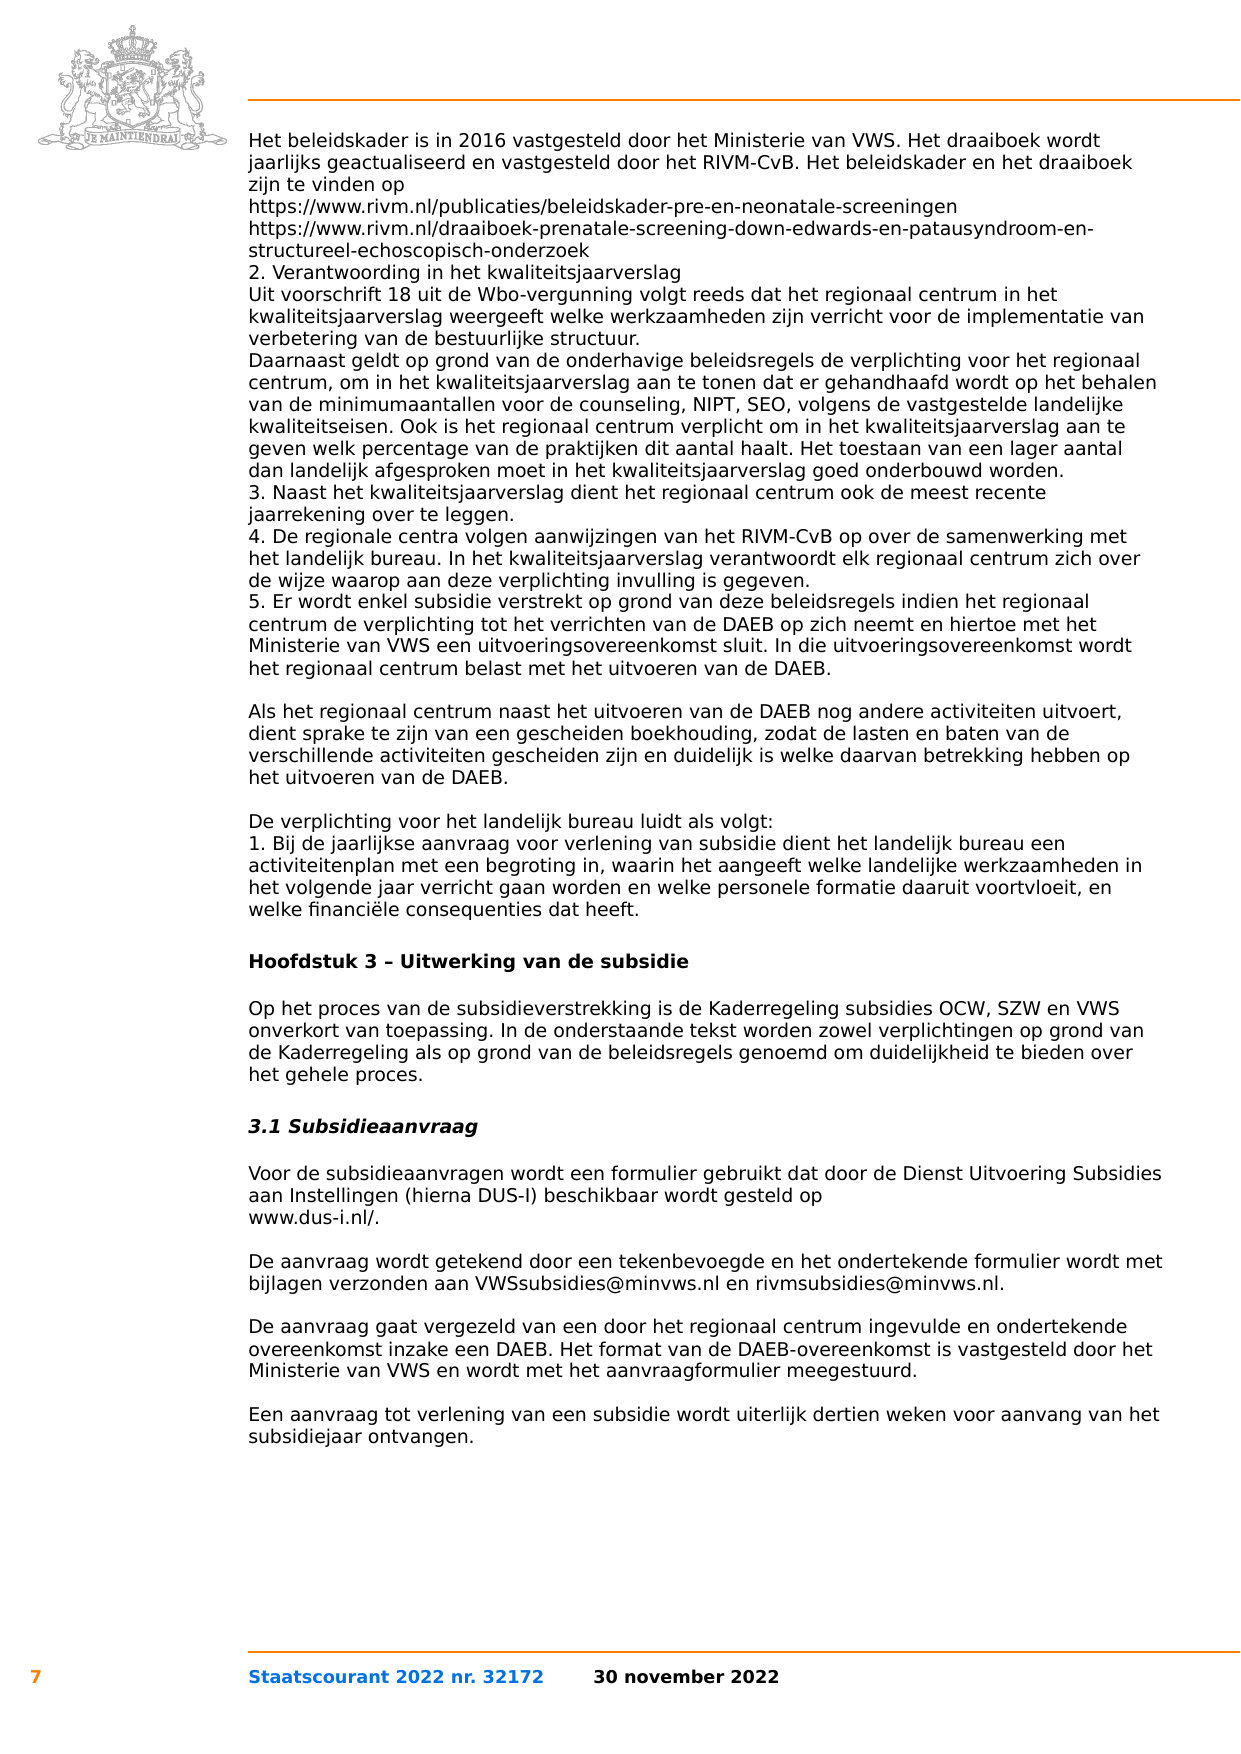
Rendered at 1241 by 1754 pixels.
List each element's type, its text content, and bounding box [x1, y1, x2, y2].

text 1. Bij de jaarlijkse aanvraag voor verlening van subsidie dient het landelijk bureau een activiteitenplan met een begroting in, waarin het aangeeft welke landelijke werkzaamheden in het volgende jaar verricht gaan worden en welke personele formatie daaruit voortvloeit, en welke financiële consequenties dat heeft. [248, 833, 1163, 921]
text 4. De regionale centra volgen aanwijzingen van het RIVM-CvB op over de samenwerking met het landelijk bureau. In het kwaliteitsjaarverslag verantwoordt elk regionaal centrum zich over de wijze waarop aan deze verplichting invulling is gegeven. [248, 526, 1163, 591]
text De aanvraag gaat vergezeld van een door het regionaal centrum ingevulde en ondertekende overeenkomst inzake een DAEB. Het format van de DAEB-overeenkomst is vastgesteld door het Ministerie van VWS en wordt met het aanvraagformulier meegestuurd. [248, 1316, 1163, 1382]
text Een aanvraag tot verlening van een subsidie wordt uiterlijk dertien weken voor aanvang van het subsidiejaar ontvangen. [248, 1404, 1163, 1448]
text Voor de subsidieaanvragen wordt een formulier gebruikt dat door de Dienst Uitvoering Subsidies aan Instellingen (hierna DUS-I) beschikbaar wordt gesteld op [248, 1163, 1163, 1207]
subtitle Hoofdstuk 3 – Uitwerking van de subsidie [248, 951, 1163, 973]
text 3. Naast het kwaliteitsjaarverslag dient het regionaal centrum ook de meest recente jaarrekening over te leggen. [248, 482, 1163, 526]
text Het beleidskader is in 2016 vastgesteld door het Ministerie van VWS. Het draaiboek wordt jaarlijks geactualiseerd en vastgesteld door het RIVM-CvB. Het beleidskader en het draaiboek zijn te vinden op [248, 130, 1163, 196]
text De verplichting voor het landelijk bureau luidt als volgt: [248, 811, 1163, 833]
text 5. Er wordt enkel subsidie verstrekt op grond van deze beleidsregels indien het regionaal centrum de verplichting tot het verrichten van de DAEB op zich neemt en hiertoe met het Ministerie van VWS een uitvoeringsovereenkomst sluit. In die uitvoeringsovereenkomst wordt het regionaal centrum belast met het uitvoeren van de DAEB. [248, 591, 1163, 679]
text Uit voorschrift 18 uit de Wbo-vergunning volgt reeds dat het regionaal centrum in het kwaliteitsjaarverslag weergeeft welke werkzaamheden zijn verricht voor de implementatie van verbetering van de bestuurlijke structuur. [248, 284, 1163, 350]
picture [38, 25, 227, 150]
text https://www.rivm.nl/draaiboek-prenatale-screening-down-edwards-en-patausyndroom-en-structureel-echoscopisch-onderzoek [248, 218, 1163, 262]
text 2. Verantwoording in het kwaliteitsjaarverslag [248, 262, 1163, 284]
text https://www.rivm.nl/publicaties/beleidskader-pre-en-neonatale-screeningen [248, 196, 1163, 218]
text Op het proces van de subsidieverstrekking is de Kaderregeling subsidies OCW, SZW en VWS onverkort van toepassing. In de onderstaande tekst worden zowel verplichtingen op grond van de Kaderregeling als op grond van de beleidsregels genoemd om duidelijkheid te bieden over het gehele proces. [248, 998, 1163, 1086]
text Als het regionaal centrum naast het uitvoeren van de DAEB nog andere activiteiten uitvoert, dient sprake te zijn van een gescheiden boekhouding, zodat de lasten en baten van de verschillende activiteiten gescheiden zijn en duidelijk is welke daarvan betrekking hebben op het uitvoeren van de DAEB. [248, 701, 1163, 789]
text De aanvraag wordt getekend door een tekenbevoegde en het ondertekende formulier wordt met bijlagen verzonden aan VWSsubsidies@minvws.nl en rivmsubsidies@minvws.nl. [248, 1251, 1163, 1294]
text Daarnaast geldt op grond van de onderhavige beleidsregels de verplichting voor het regionaal centrum, om in het kwaliteitsjaarverslag aan te tonen dat er gehandhaafd wordt op het behalen van de minimumaantallen voor de counseling, NIPT, SEO, volgens de vastgestelde landelijke kwaliteitseisen. Ook is het regionaal centrum verplicht om in het kwaliteitsjaarverslag aan te geven welk percentage van de praktijken dit aantal haalt. Het toestaan van een lager aantal dan landelijk afgesproken moet in het kwaliteitsjaarverslag goed onderbouwd worden. [248, 350, 1163, 482]
subtitle 3.1 Subsidieaanvraag [248, 1116, 1163, 1138]
text www.dus-i.nl/. [248, 1207, 1163, 1229]
